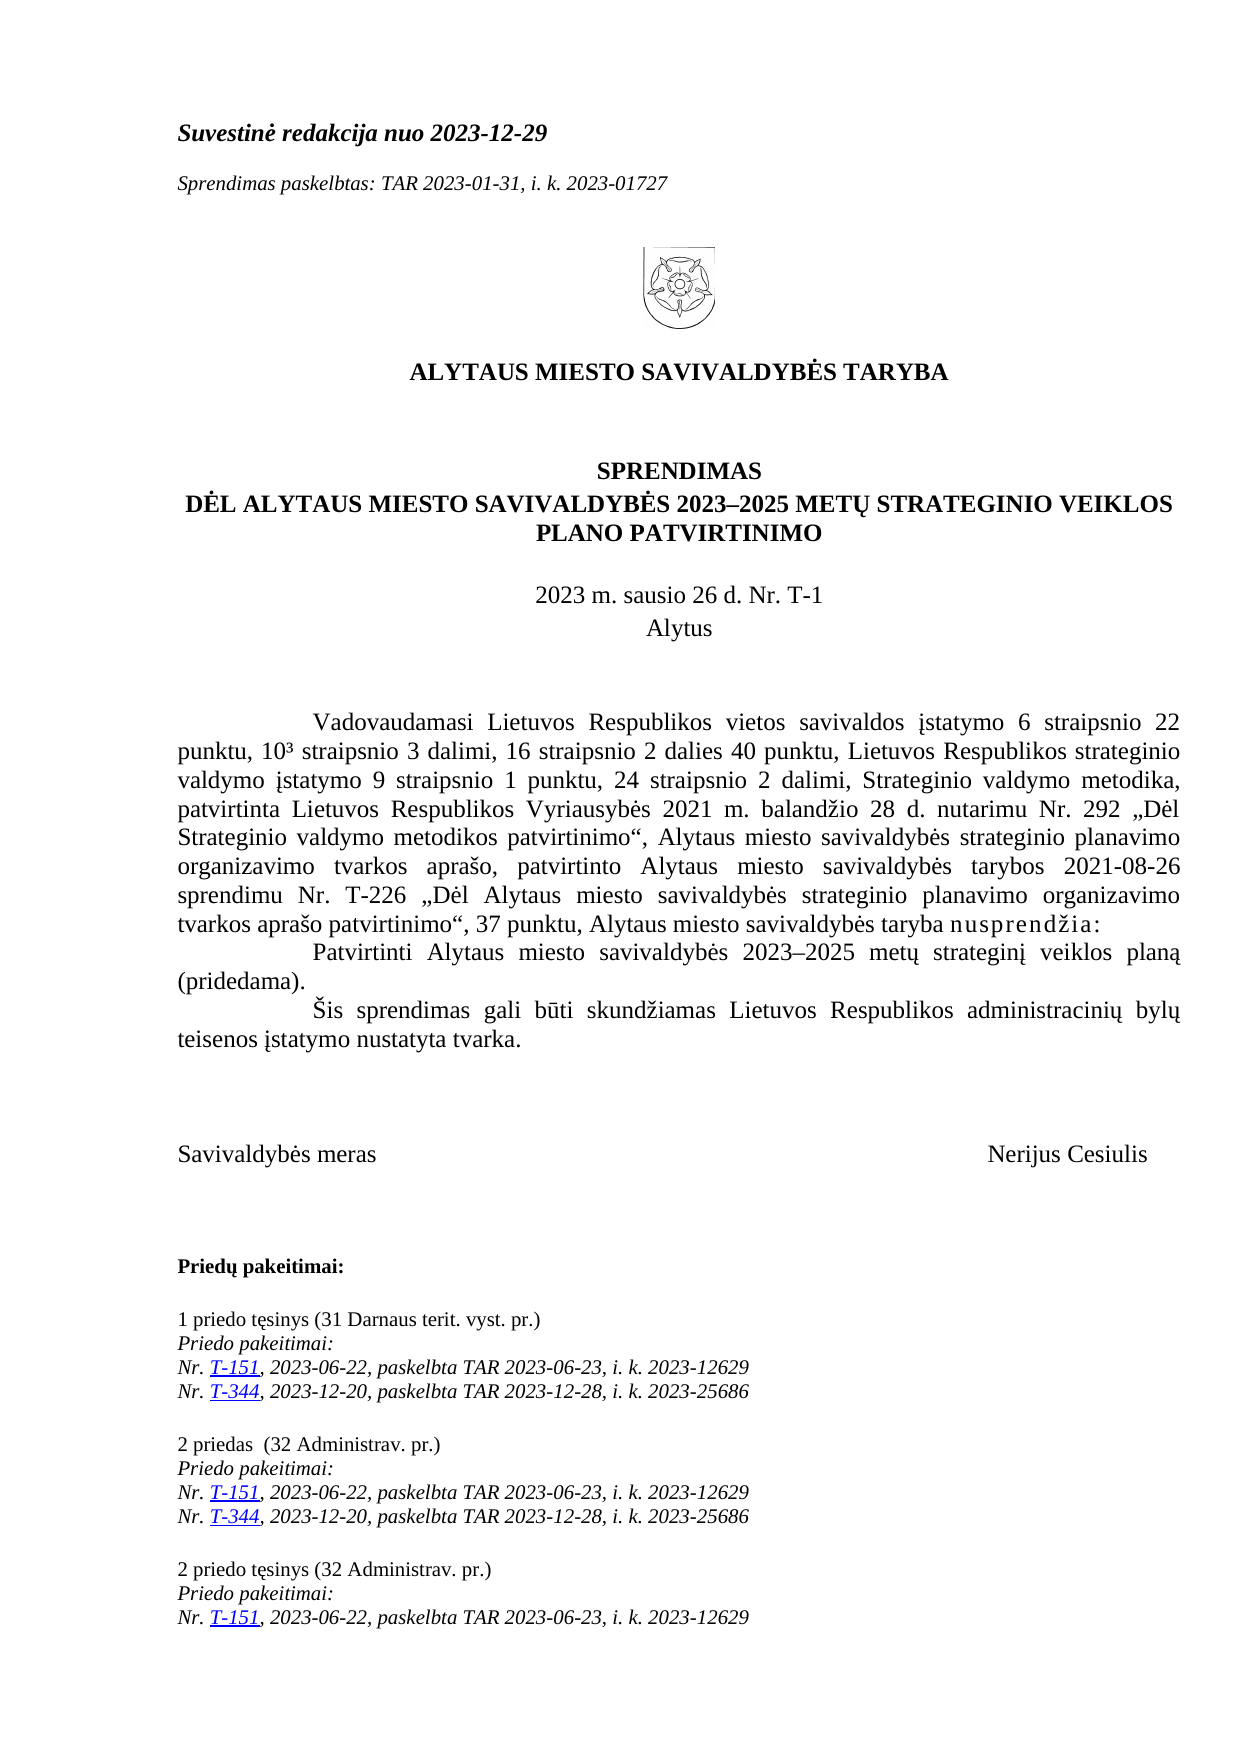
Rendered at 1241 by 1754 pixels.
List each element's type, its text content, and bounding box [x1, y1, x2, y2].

text Priedo pakeitimai: [177, 1331, 1181, 1355]
text Vadovaudamasi Lietuvos Respublikos vietos savivaldos įstatymo 6 straipsnio 22 punktu, 10³ straipsnio 3 dalimi, 16 straipsnio 2 dalies 40 punktu, Lietuvos Respublikos strateginio valdymo įstatymo 9 straipsnio 1 punktu, 24 straipsnio 2 dalimi, Strateginio valdymo metodika, patvirtinta Lietuvos Respublikos Vyriausybės 2021 m. balandžio 28 d. nutarimu Nr. 292 „Dėl Strateginio valdymo metodikos patvirtinimo“, Alytaus miesto savivaldybės strateginio planavimo organizavimo tvarkos aprašo, patvirtinto Alytaus miesto savivaldybės tarybos 2021-08-26 sprendimu Nr. T-226 „Dėl Alytaus miesto savivaldybės strateginio planavimo organizavimo tvarkos aprašo patvirtinimo“, 37 punktu, Alytaus miesto savivaldybės taryba nusprendžia: [177, 707, 1181, 937]
text Nr. T-151, 2023-06-22, paskelbta TAR 2023-06-23, i. k. 2023-12629 [177, 1355, 1181, 1379]
text Nr. T-151, 2023-06-22, paskelbta TAR 2023-06-23, i. k. 2023-12629 [177, 1480, 1181, 1504]
text 1 priedo tęsinys (31 Darnaus terit. vyst. pr.) [177, 1307, 1181, 1331]
text 2023 m. sausio 26 d. Nr. T-1 [177, 580, 1181, 608]
text Šis sprendimas gali būti skundžiamas Lietuvos Respublikos administracinių bylų teisenos įstatymo nustatyta tvarka. [177, 995, 1181, 1052]
text 2 priedo tęsinys (32 Administrav. pr.) [177, 1557, 1181, 1581]
text Savivaldybės meras Nerijus Cesiulis [177, 1139, 1181, 1167]
text Sprendimas paskelbtas: TAR 2023-01-31, i. k. 2023-01727 [177, 171, 1181, 195]
text DĖL ALYTAUS MIESTO SAVIVALDYBĖS 2023–2025 METŲ STRATEGINIO VEIKLOS PLANO PATVIRTINIMO [177, 489, 1181, 547]
text Nr. T-344, 2023-12-20, paskelbta TAR 2023-12-28, i. k. 2023-25686 [177, 1504, 1181, 1528]
text SPRENDIMAS [177, 456, 1181, 485]
text Patvirtinti Alytaus miesto savivaldybės 2023–2025 metų strateginį veiklos planą (pridedama). [177, 937, 1181, 995]
text Nr. T-344, 2023-12-20, paskelbta TAR 2023-12-28, i. k. 2023-25686 [177, 1379, 1181, 1403]
text Alytus [177, 613, 1181, 641]
text ALYTAUS MIESTO SAVIVALDYBĖS TARYBA [177, 357, 1181, 386]
text Priedo pakeitimai: [177, 1456, 1181, 1480]
text Priedo pakeitimai: [177, 1581, 1181, 1605]
text Nr. T-151, 2023-06-22, paskelbta TAR 2023-06-23, i. k. 2023-12629 [177, 1605, 1181, 1629]
text 2 priedas (32 Administrav. pr.) [177, 1432, 1181, 1456]
text Priedų pakeitimai: [177, 1254, 1181, 1278]
text Suvestinė redakcija nuo 2023-12-29 [177, 118, 1181, 147]
